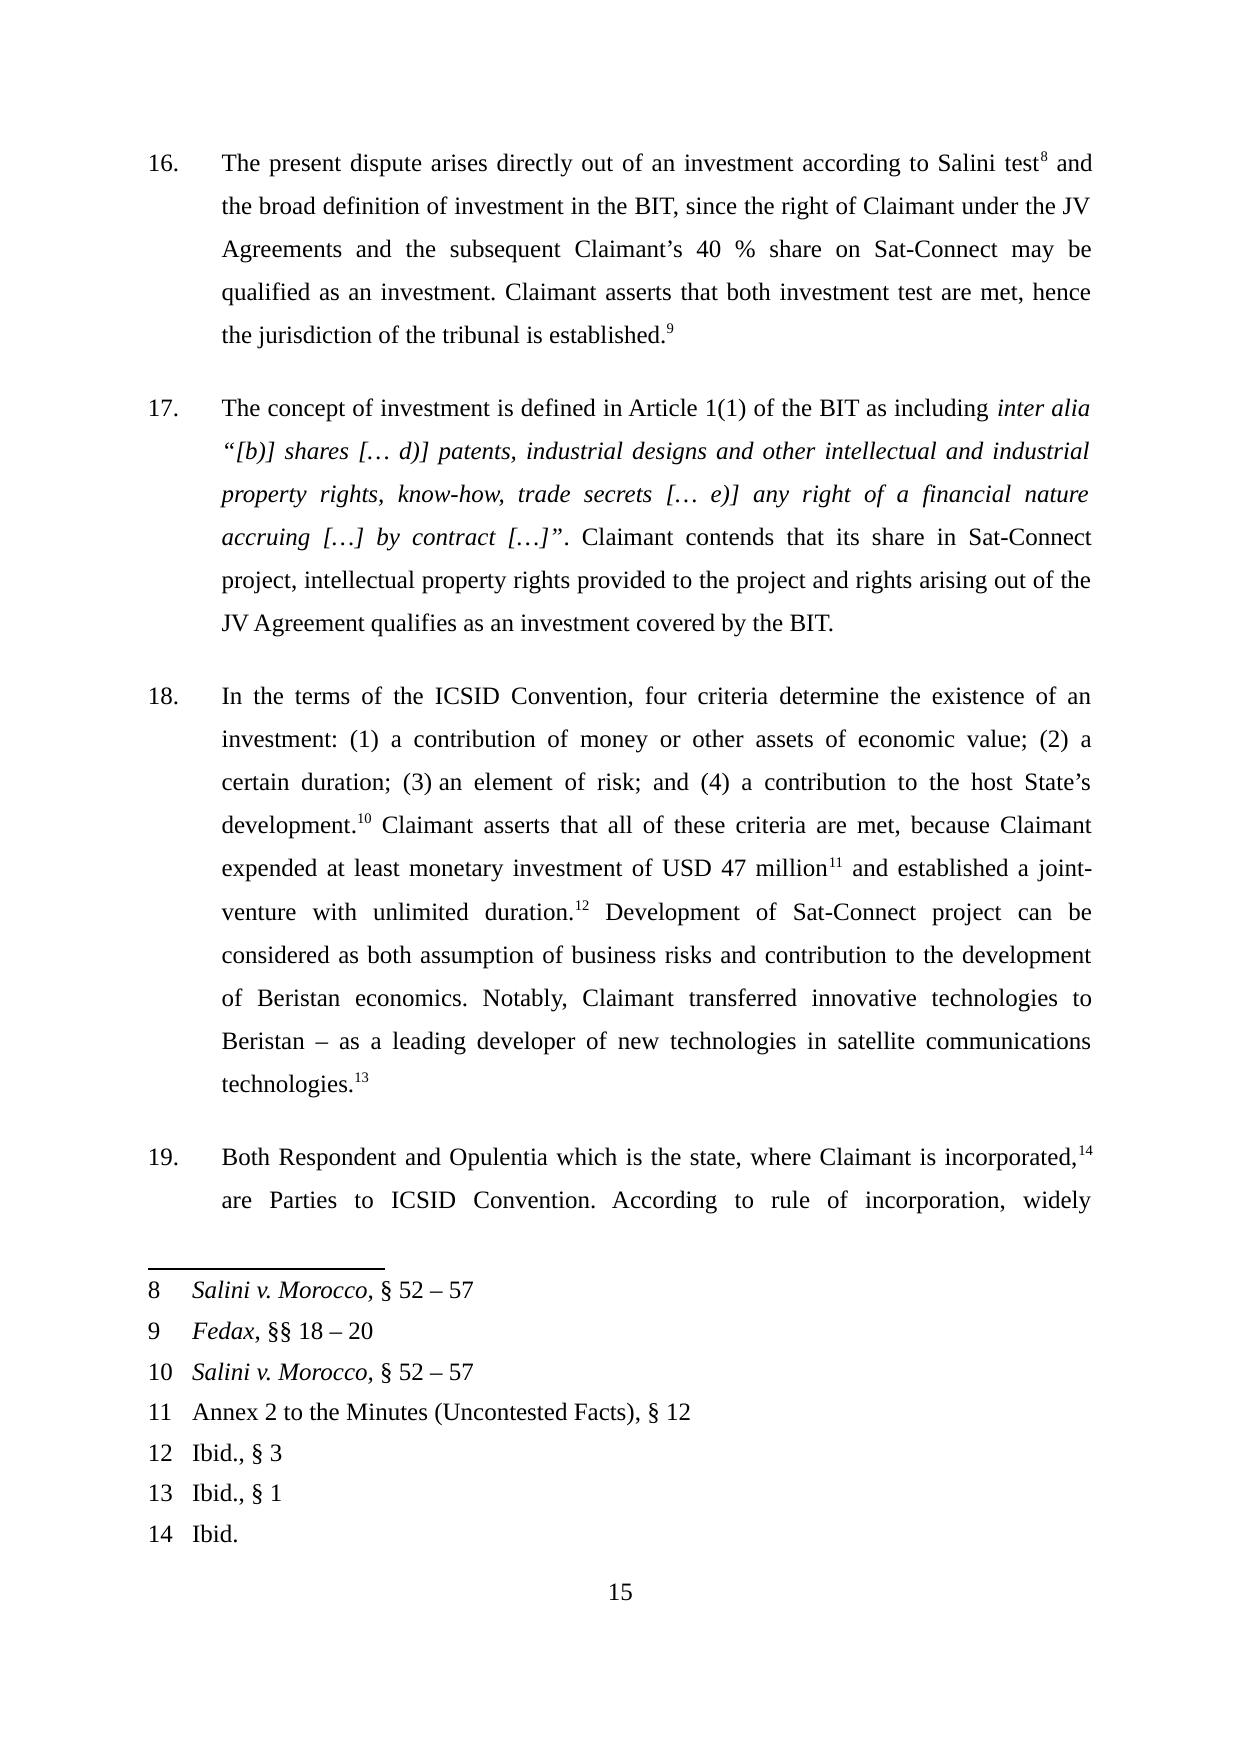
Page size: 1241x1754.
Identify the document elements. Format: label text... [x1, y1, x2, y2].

list Ibid., § 3 [148, 1438, 1093, 1466]
list Ibid., § 1 [148, 1478, 1093, 1507]
list Ibid. [148, 1519, 1093, 1547]
list Salini v. Morocco, § 52 – 57 [148, 1276, 1093, 1304]
list The concept of investment is defined in Article 1(1) of the BIT as including inter alia “[b)] shares [… d)] patents, industrial designs and other intellectual and industrial property rights, know-how, trade secrets [… e)] any right of a financial nature accruing […] by contract […]”. Claimant contends that its share in Sat-Connect project, intellectual property rights provided to the project and rights arising out of the JV Agreement qualifies as an investment covered by the BIT. [148, 393, 1093, 637]
list Fedax, §§ 18 – 20 [148, 1316, 1093, 1345]
list Salini v. Morocco, § 52 – 57 [148, 1357, 1093, 1385]
list Annex 2 to the Minutes (Uncontested Facts), § 12 [148, 1397, 1093, 1426]
list In the terms of the ICSID Convention, four criteria determine the existence of an investment: (1) a contribution of money or other assets of economic value; (2) a certain duration; (3) an element of risk; and (4) a contribution to the host State’s development. Claimant asserts that all of these criteria are met, because Claimant expended at least monetary investment of USD 47 million and established a joint-venture with unlimited duration. Development of Sat-Connect project can be considered as both assumption of business risks and contribution to the development of Beristan economics. Notably, Claimant transferred innovative technologies to Beristan – as a leading developer of new technologies in satellite communications technologies. [148, 681, 1093, 1098]
list The present dispute arises directly out of an investment according to Salini test and the broad definition of investment in the BIT, since the right of Claimant under the JV Agreements and the subsequent Claimant’s 40 % share on Sat-Connect may be qualified as an investment. Claimant asserts that both investment test are met, hence the jurisdiction of the tribunal is established. [148, 148, 1093, 349]
list Both Respondent and Opulentia which is the state, where Claimant is incorporated, are Parties to ICSID Convention. According to rule of incorporation, widely [148, 1142, 1093, 1213]
